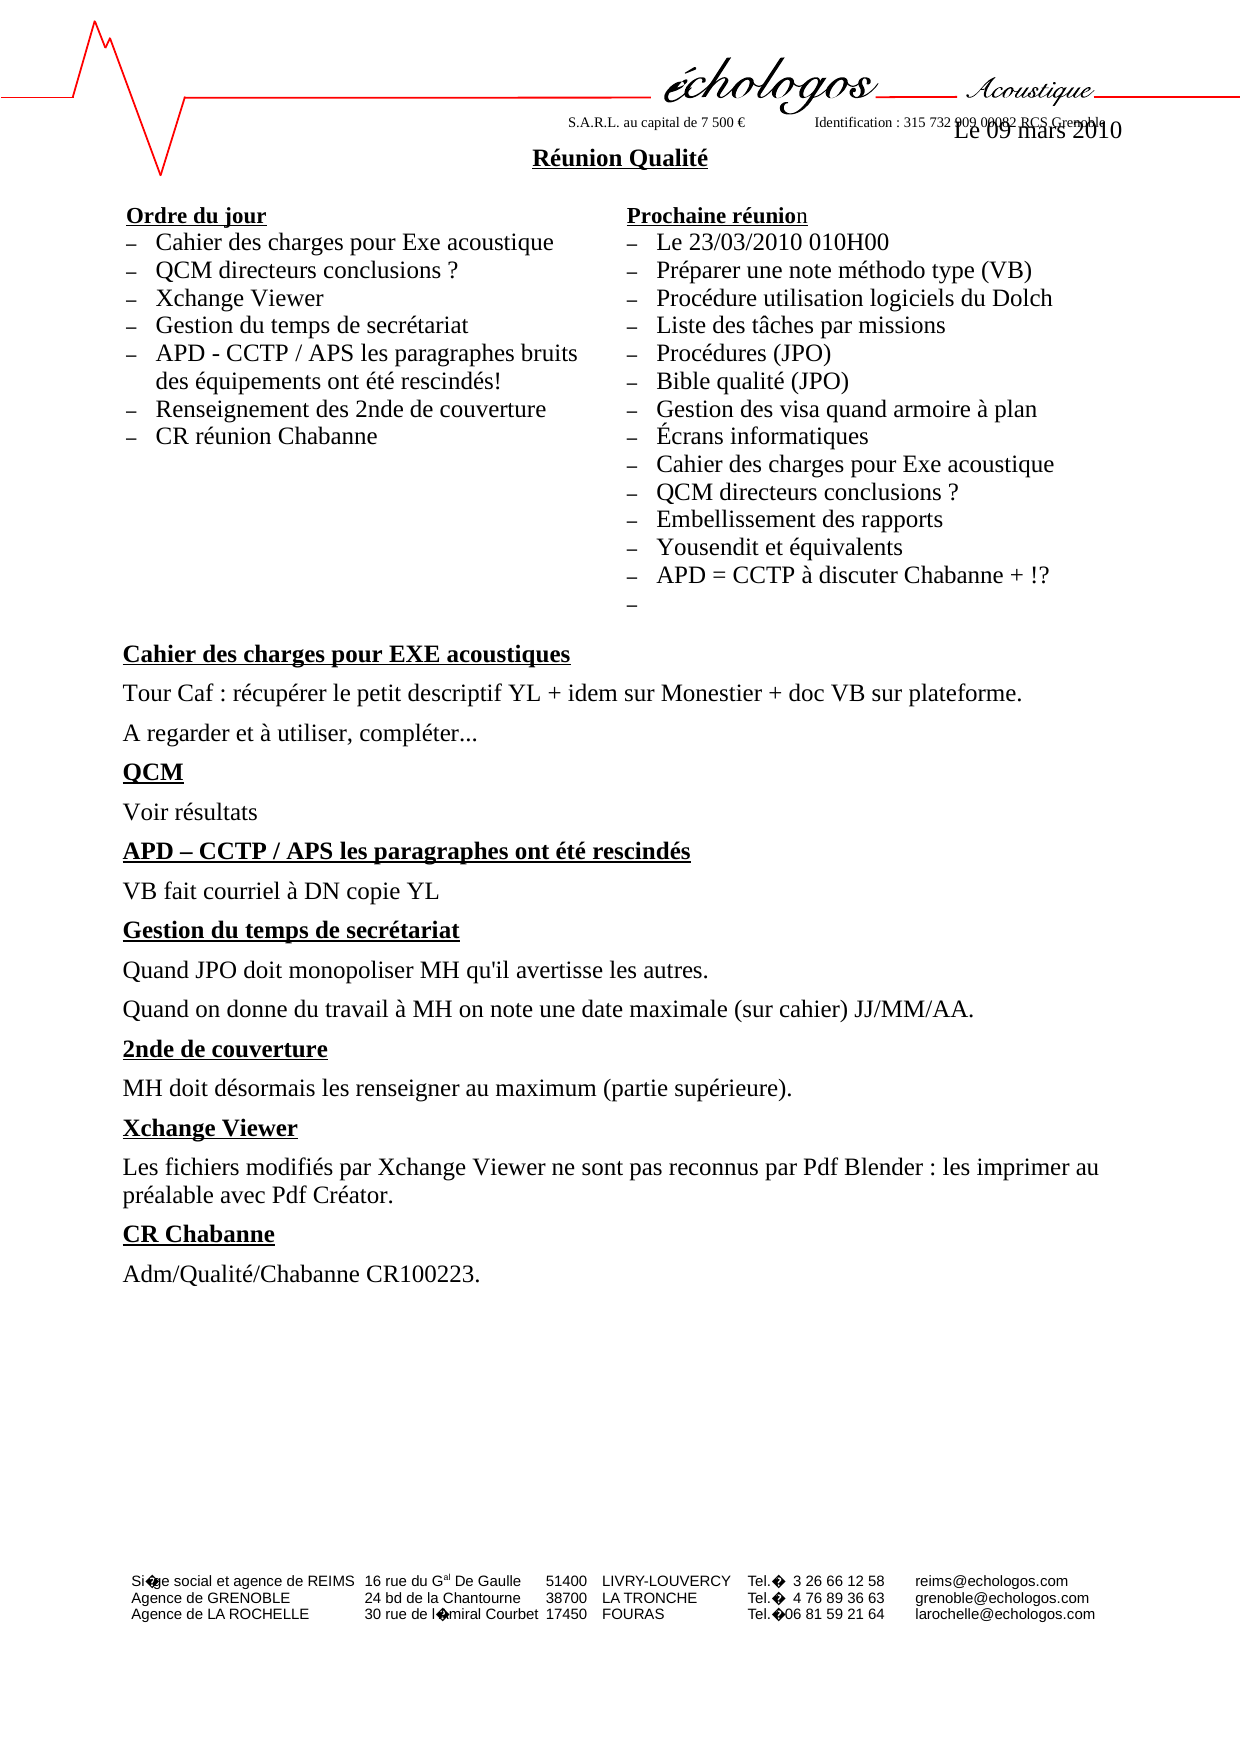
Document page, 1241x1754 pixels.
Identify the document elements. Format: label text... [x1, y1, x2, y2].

list Xchange Viewer [93, 1114, 1122, 1141]
list Cahier des charges pour EXE acoustiques [93, 640, 1122, 668]
table_cell Le 23/03/2010 010H00 Préparer une note méthodo type (VB) Procédure utilisation logiciels du Dolch Liste des tâches par missions Procédures (JPO) Bible qualité (JPO) Gestion des visa quand armoire à plan Écrans informatiques Cahier des charges pour Exe acoustique QCM directeurs conclusions ? Embellissement des rapports Yousendit et équivalents APD = CCTP à discuter Chabanne + !? [619, 229, 1122, 616]
list CR Chabanne [93, 1220, 1122, 1248]
list Quand on donne du travail à MH on note une date maximale (sur cahier) JJ/MM/AA. [93, 995, 1122, 1023]
title Réunion Qualité [163, 144, 1122, 172]
list QCM [93, 758, 1122, 786]
list MH doit désormais les renseigner au maximum (partie supérieure). [93, 1074, 1122, 1102]
list A regarder et à utiliser, compléter... [93, 719, 1122, 747]
title [151, 144, 169, 171]
title [140, 116, 177, 144]
table_cell Cahier des charges pour Exe acoustique QCM directeurs conclusions ? Xchange Viewer Gestion du temps de secrétariat APD - CCTP / APS les paragraphes bruits des équipements ont été rescindés! Renseignement des 2nde de couverture CR réunion Chabanne [119, 229, 619, 616]
list Adm/Qualité/Chabanne CR100223. [93, 1260, 1122, 1288]
list Les fichiers modifiés par Xchange Viewer ne sont pas reconnus par Pdf Blender : les imprimer au préalable avec Pdf Créator. [93, 1153, 1122, 1209]
table_header Prochaine réunion [619, 197, 1122, 228]
list Voir résultats [93, 798, 1122, 826]
list VB fait courriel à DN copie YL [93, 877, 1122, 904]
list APD – CCTP / APS les paragraphes ont été rescindés [93, 837, 1122, 865]
title Le 09 mars 2010 [172, 116, 1122, 144]
list Tour Caf : récupérer le petit descriptif YL + idem sur Monestier + doc VB sur plateforme. [93, 679, 1122, 707]
table_header Ordre du jour [119, 197, 619, 228]
title [118, 144, 158, 172]
list 2nde de couverture [93, 1035, 1122, 1062]
list Gestion du temps de secrétariat [93, 916, 1122, 944]
title [118, 116, 147, 144]
list Quand JPO doit monopoliser MH qu'il avertisse les autres. [93, 956, 1122, 983]
